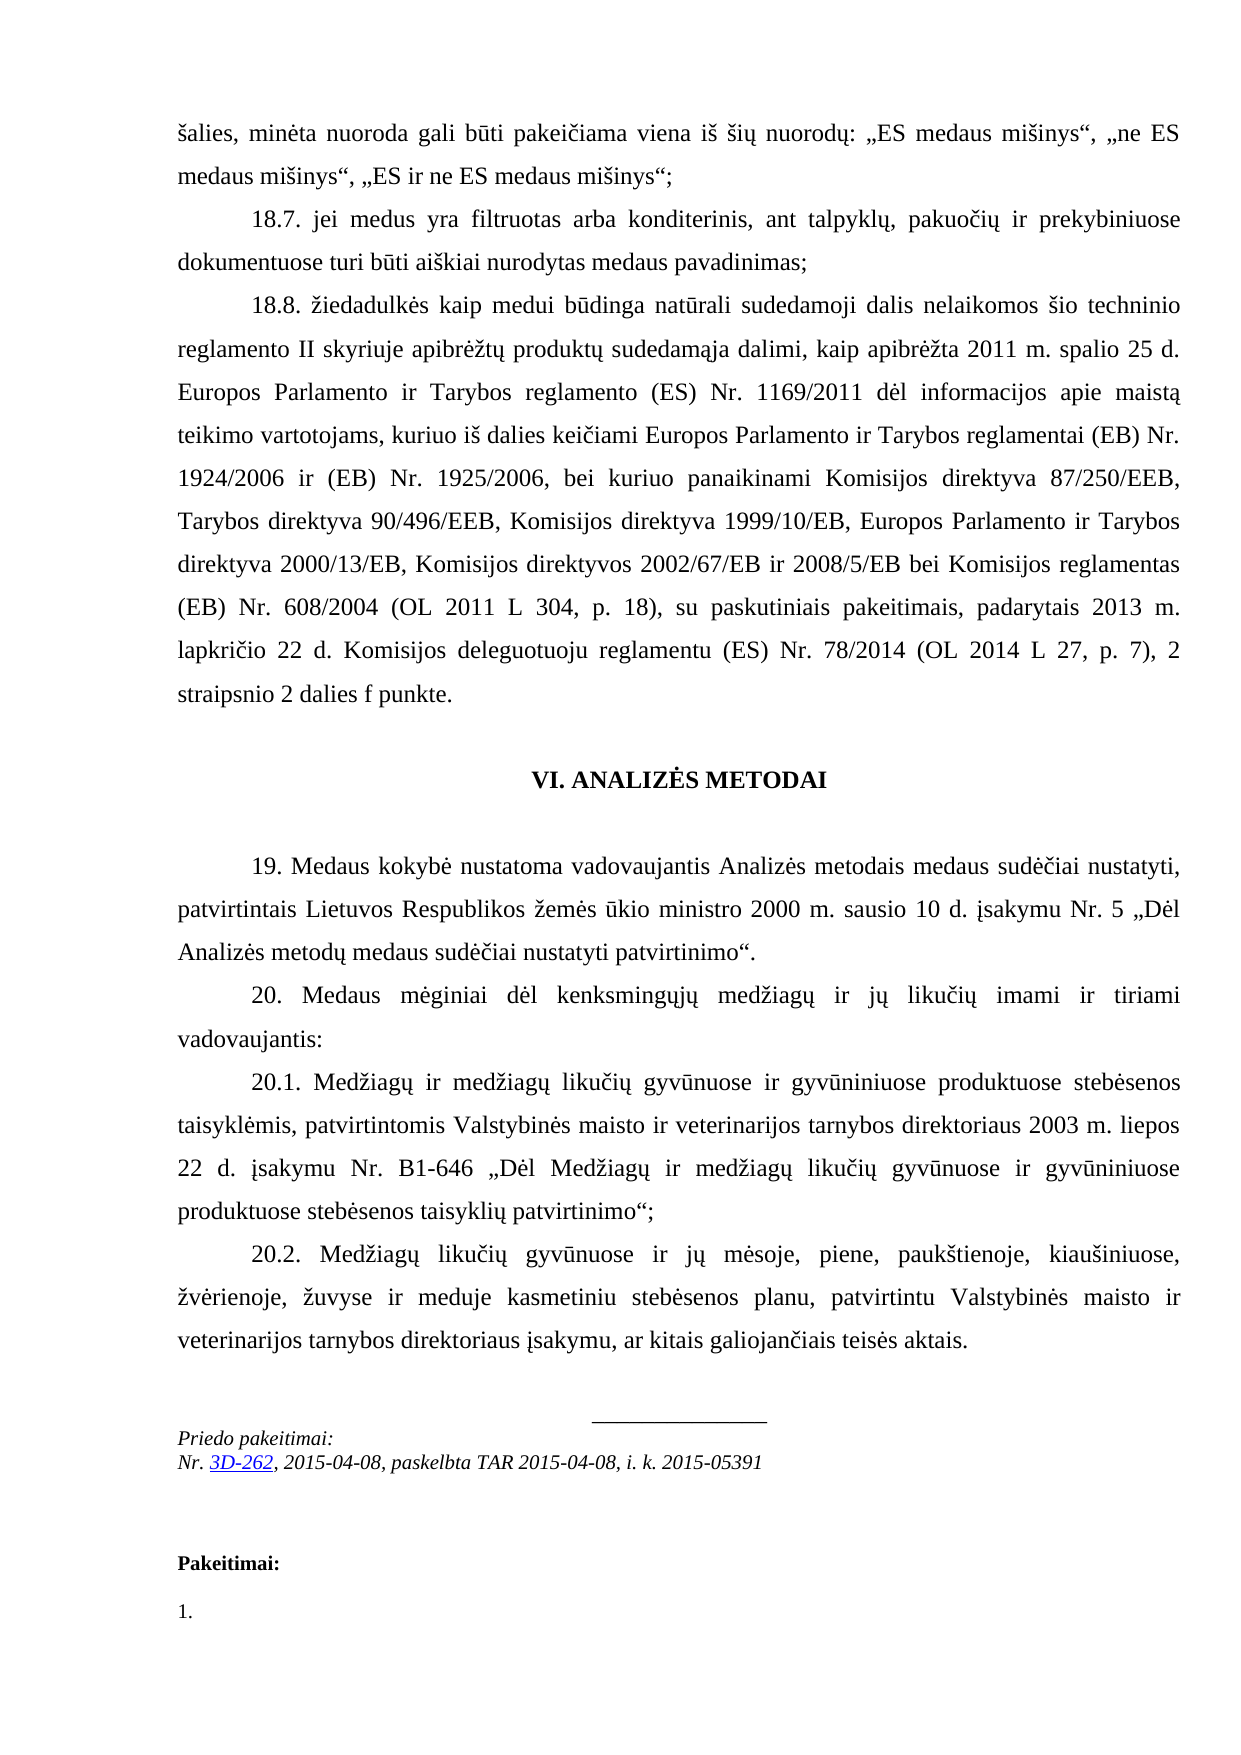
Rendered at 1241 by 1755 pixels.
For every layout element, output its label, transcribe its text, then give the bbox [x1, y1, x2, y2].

text 20. Medaus mėginiai dėl kenksmingųjų medžiagų ir jų likučių imami ir tiriami vadovaujantis: [177, 981, 1181, 1052]
text Nr. 3D-262, 2015-04-08, paskelbta TAR 2015-04-08, i. k. 2015-05391 [177, 1450, 1181, 1474]
text VI. ANALIZĖS METODAI [177, 765, 1181, 794]
text šalies, minėta nuoroda gali būti pakeičiama viena iš šių nuorodų: „ES medaus mišinys“, „ne ES medaus mišinys“, „ES ir ne ES medaus mišinys“; [177, 118, 1181, 190]
text 20.2. Medžiagų likučių gyvūnuose ir jų mėsoje, piene, paukštienoje, kiaušiniuose, žvėrienoje, žuvyse ir meduje kasmetiniu stebėsenos planu, patvirtintu Valstybinės maisto ir veterinarijos tarnybos direktoriaus įsakymu, ar kitais galiojančiais teisės aktais. [177, 1239, 1181, 1354]
text Priedo pakeitimai: [177, 1426, 1181, 1450]
text 18.8. žiedadulkės kaip medui būdinga natūrali sudedamoji dalis nelaikomos šio techninio reglamento II skyriuje apibrėžtų produktų sudedamąja dalimi, kaip apibrėžta 2011 m. spalio 25 d. Europos Parlamento ir Tarybos reglamento (ES) Nr. 1169/2011 dėl informacijos apie maistą teikimo vartotojams, kuriuo iš dalies keičiami Europos Parlamento ir Tarybos reglamentai (EB) Nr. 1924/2006 ir (EB) Nr. 1925/2006, bei kuriuo panaikinami Komisijos direktyva 87/250/EEB, Tarybos direktyva 90/496/EEB, Komisijos direktyva 1999/10/EB, Europos Parlamento ir Tarybos direktyva 2000/13/EB, Komisijos direktyvos 2002/67/EB ir 2008/5/EB bei Komisijos reglamentas (EB) Nr. 608/2004 (OL 2011 L 304, p. 18), su paskutiniais pakeitimais, padarytais 2013 m. lapkričio 22 d. Komisijos deleguotuoju reglamentu (ES) Nr. 78/2014 (OL 2014 L 27, p. 7), 2 straipsnio 2 dalies f punkte. [177, 291, 1181, 707]
text 1. [177, 1599, 1181, 1623]
text ______________ [177, 1397, 1181, 1426]
text 20.1. Medžiagų ir medžiagų likučių gyvūnuose ir gyvūniniuose produktuose stebėsenos taisyklėmis, patvirtintomis Valstybinės maisto ir veterinarijos tarnybos direktoriaus 2003 m. liepos 22 d. įsakymu Nr. B1-646 „Dėl Medžiagų ir medžiagų likučių gyvūnuose ir gyvūniniuose produktuose stebėsenos taisyklių patvirtinimo“; [177, 1067, 1181, 1225]
text Pakeitimai: [177, 1551, 1181, 1575]
text 18.7. jei medus yra filtruotas arba konditerinis, ant talpyklų, pakuočių ir prekybiniuose dokumentuose turi būti aiškiai nurodytas medaus pavadinimas; [177, 204, 1181, 276]
text 19. Medaus kokybė nustatoma vadovaujantis Analizės metodais medaus sudėčiai nustatyti, patvirtintais Lietuvos Respublikos žemės ūkio ministro 2000 m. sausio 10 d. įsakymu Nr. 5 „Dėl Analizės metodų medaus sudėčiai nustatyti patvirtinimo“. [177, 851, 1181, 966]
